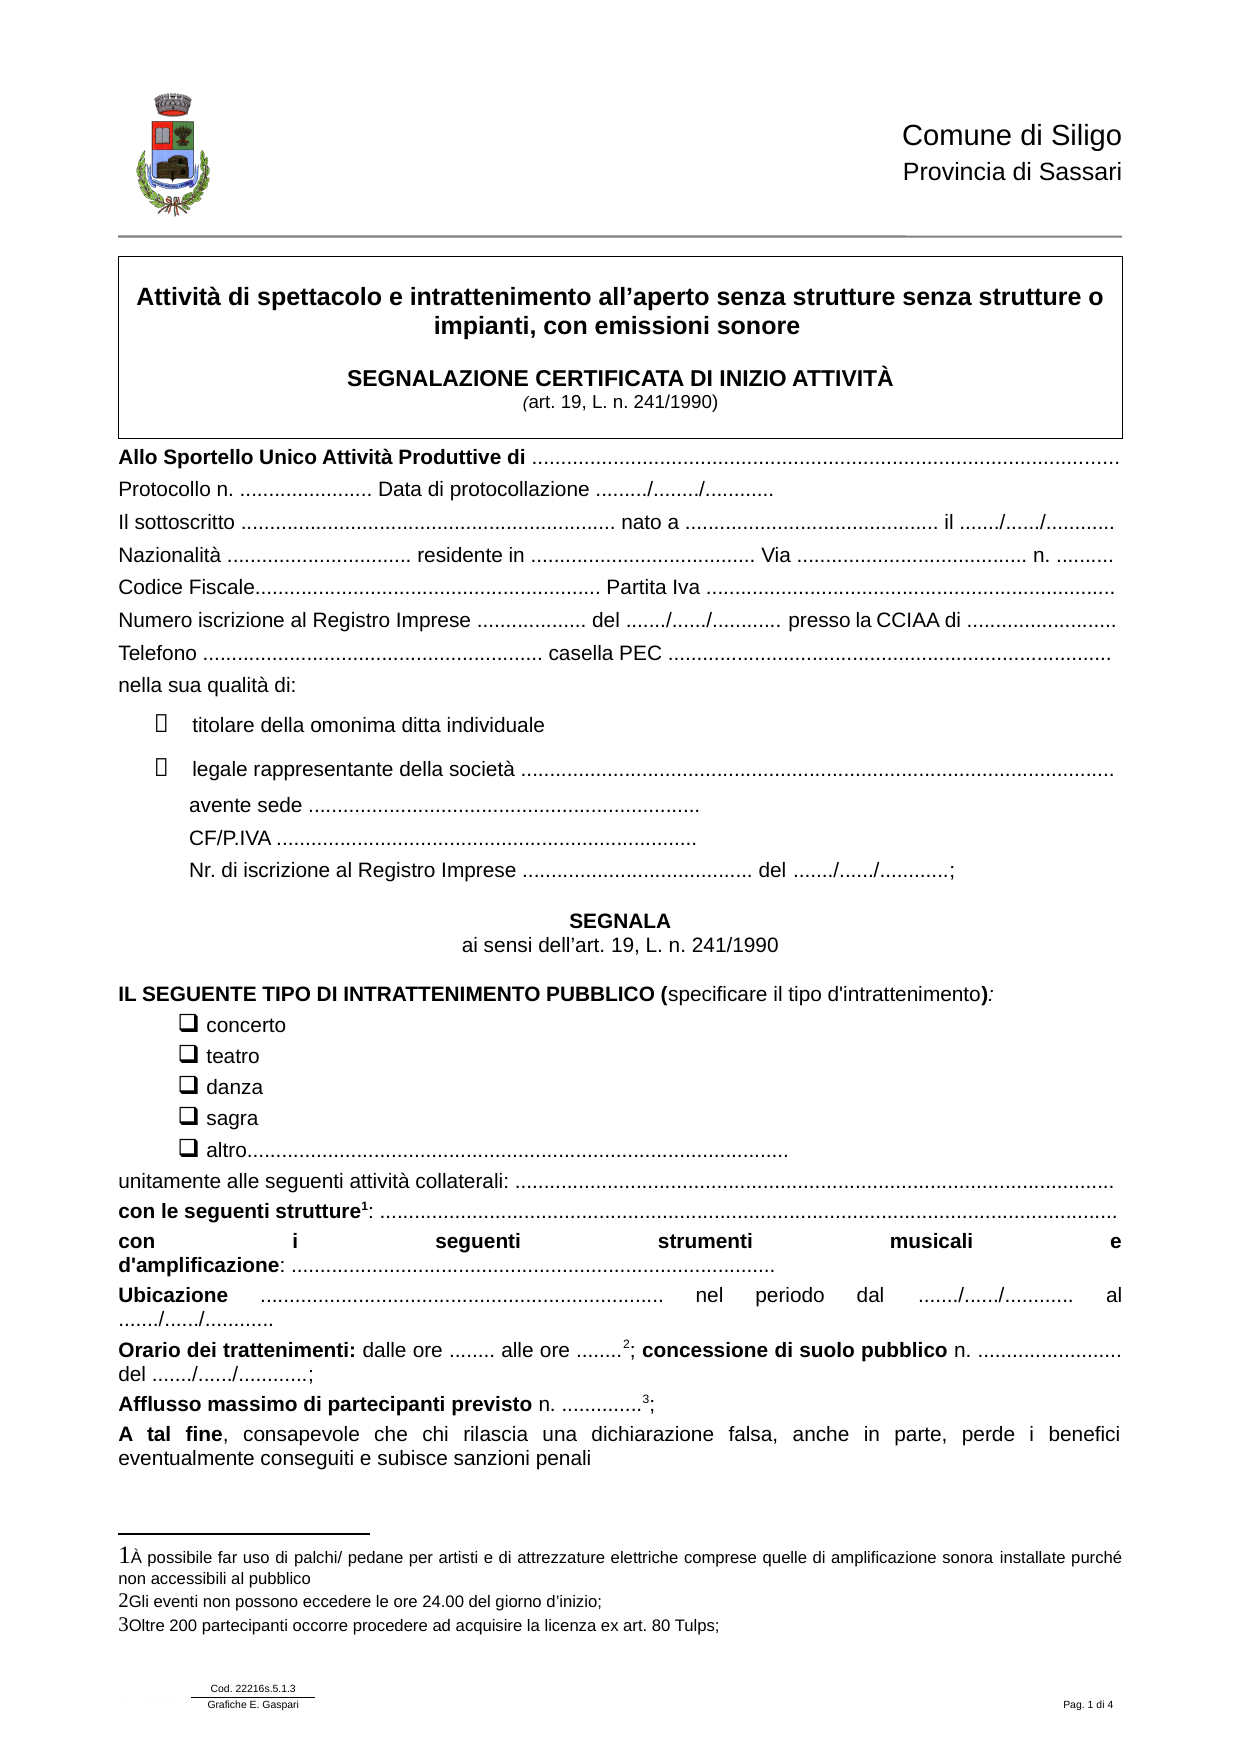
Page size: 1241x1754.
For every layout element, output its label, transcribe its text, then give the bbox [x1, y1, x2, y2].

text  altro.............................................................................................. [177, 1137, 1122, 1162]
text Protocollo n. ....................... Data di protocollazione ........./......../............ [118, 477, 1122, 501]
text CF/P.IVA ......................................................................... [189, 825, 1122, 849]
text ai sensi dell’art. 19, L. n. 241/1990 [118, 933, 1122, 957]
text SEGNALA [118, 909, 1122, 933]
table_header Attività di spettacolo e intrattenimento all’aperto senza strutture senza strutture o impianti, con emissioni sonore SEGNALAZIONE CERTIFICATA DI INIZIO ATTIVITÀ (art. 19, L. n. 241/1990) [119, 257, 1122, 437]
text Telefono ........................................................... casella PEC ............................................................................. [118, 640, 1122, 664]
text Numero iscrizione al Registro Imprese ................... del ......./....../............ presso la CCIAA di .......................... [118, 608, 1122, 632]
text Codice Fiscale............................................................ Partita Iva ....................................................................... [118, 575, 1122, 599]
text unitamente alle seguenti attività collaterali: ........................................................................................................ [118, 1169, 1122, 1193]
text Gli eventi non possono eccedere le ore 24.00 del giorno d’inizio; [118, 1588, 1122, 1612]
text Ubicazione ...................................................................... nel periodo dal ......./....../............ al ......./....../............ [118, 1283, 1122, 1331]
text Nr. di iscrizione al Registro Imprese ........................................ del ......./....../............; [189, 858, 1122, 882]
text Afflusso massimo di partecipanti previsto n. ..............; [118, 1392, 1122, 1416]
text A tal fine, consapevole che chi rilascia una dichiarazione falsa, anche in parte, perde i benefici eventualmente conseguiti e subisce sanzioni penali [118, 1422, 1122, 1470]
picture [122, 87, 224, 219]
text con i seguenti strumenti musicali e d'amplificazione: .................................................................................... [118, 1229, 1122, 1277]
text  legale rappresentante della società ....................................................................................................... [153, 749, 1122, 783]
text  concerto [177, 1012, 1122, 1037]
text IL SEGUENTE TIPO DI INTRATTENIMENTO PUBBLICO (specificare il tipo d'intrattenimento): [118, 982, 1122, 1006]
text Comune di Siligo [224, 118, 1122, 152]
text  titolare della omonima ditta individuale [153, 706, 1122, 739]
text  danza [177, 1075, 1122, 1100]
text Orario dei trattenimenti: dalle ore ........ alle ore ........; concessione di suolo pubblico n. ......................... del ......./....../............; [118, 1337, 1122, 1385]
text Allo Sportello Unico Attività Produttive di [118, 445, 1122, 469]
text Nazionalità ................................ residente in ....................................... Via ........................................ n. .......... [118, 542, 1122, 566]
text  teatro [177, 1044, 1122, 1069]
text Provincia di Sassari [224, 157, 1122, 185]
text Oltre 200 partecipanti occorre procedere ad acquisire la licenza ex art. 80 Tulps; [118, 1612, 1122, 1636]
text avente sede .................................................................... [189, 793, 1122, 817]
text nella sua qualità di: [118, 673, 1122, 697]
text À possibile far uso di palchi/ pedane per artisti e di attrezzature elettriche comprese quelle di amplificazione sonora installate purché non accessibili al pubblico [118, 1540, 1122, 1588]
text  sagra [177, 1106, 1122, 1131]
text con le seguenti strutture: ................................................................................................................................ [118, 1199, 1122, 1223]
text Il sottoscritto ................................................................. nato a ............................................ il ......./....../............ [118, 510, 1122, 534]
